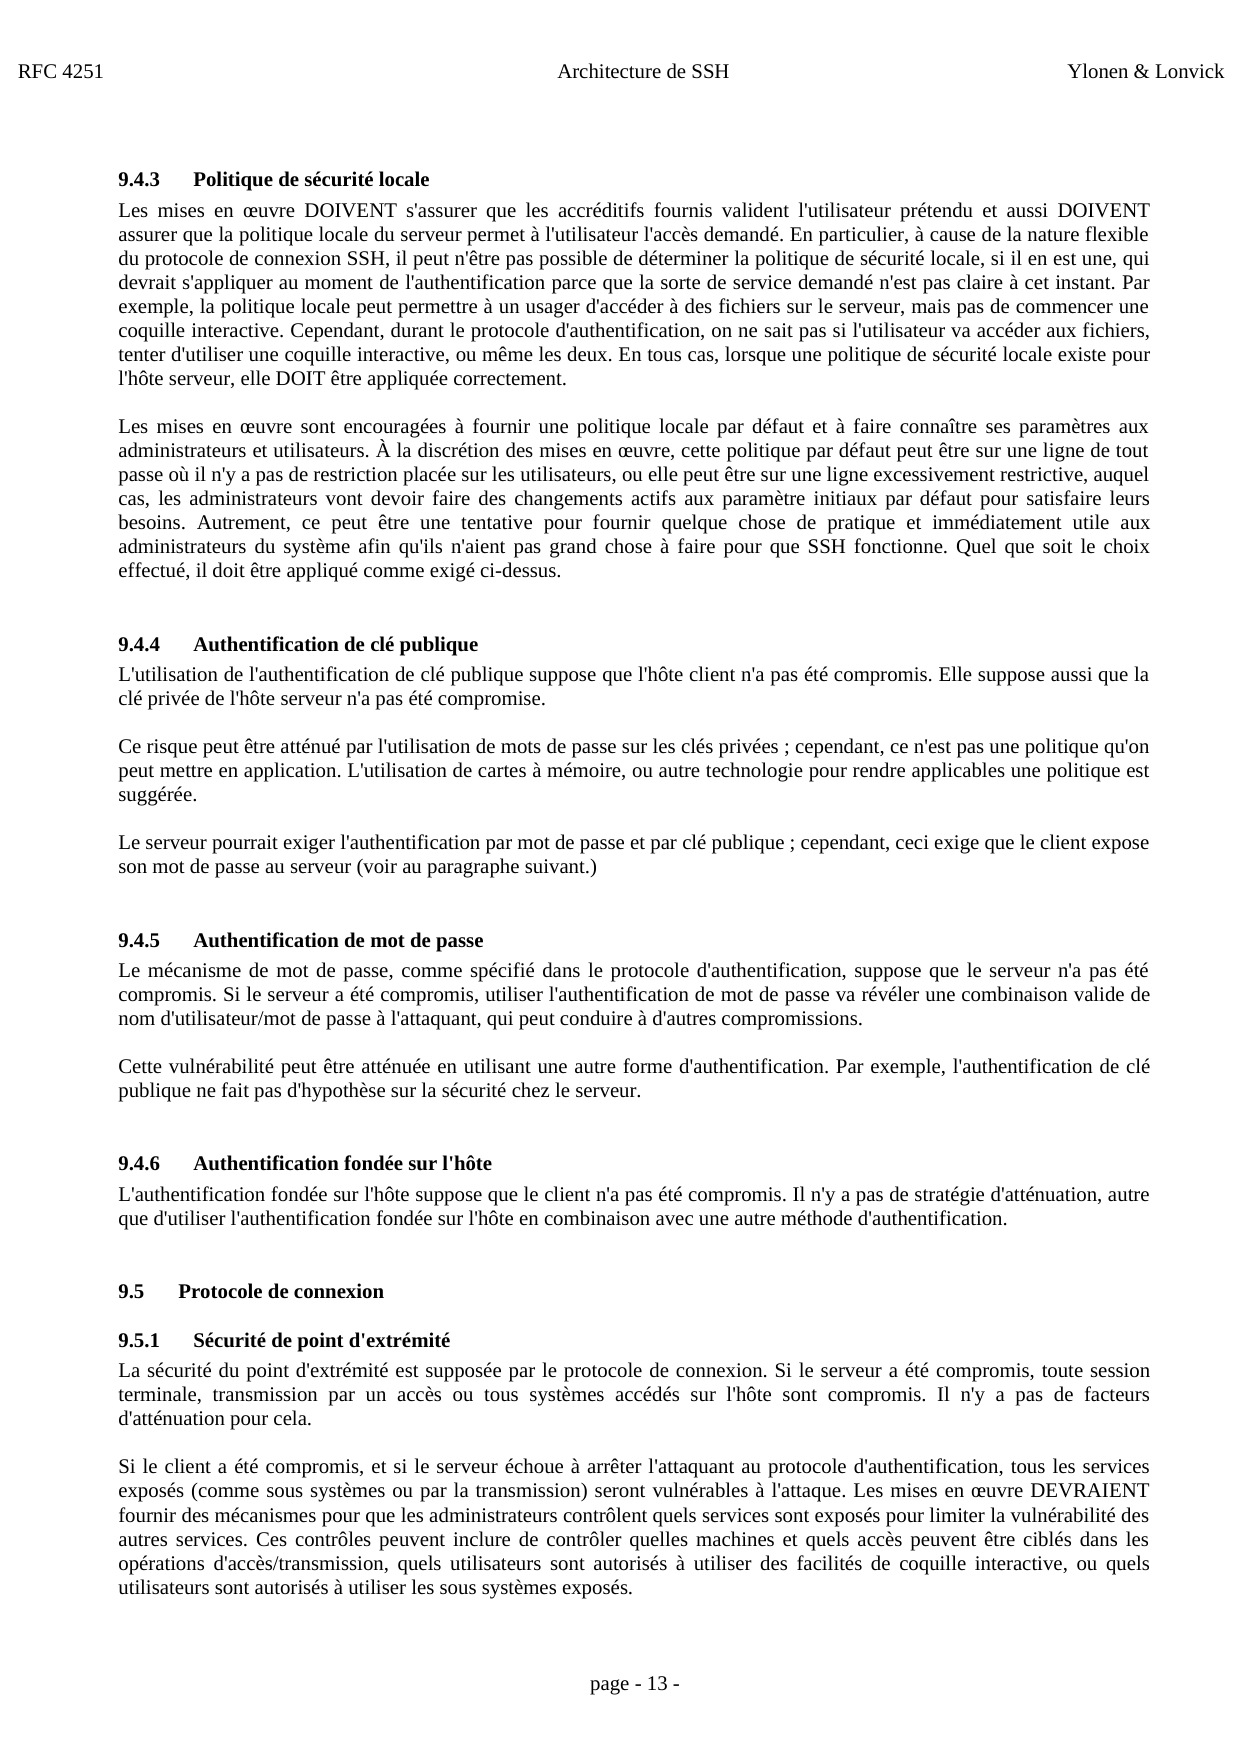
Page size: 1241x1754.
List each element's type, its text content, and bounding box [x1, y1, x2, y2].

subtitle 9.4.6 Authentification fondée sur l'hôte [118, 1151, 1152, 1175]
text Ce risque peut être atténué par l'utilisation de mots de passe sur les clés privées ; cependant, ce n'est pas une politique qu'on peut mettre en application. L'utilisation de cartes à mémoire, ou autre technologie pour rendre applicables une politique est suggérée. [118, 734, 1152, 806]
subtitle 9.4.4 Authentification de clé publique [118, 632, 1152, 656]
text Le serveur pourrait exiger l'authentification par mot de passe et par clé publique ; cependant, ceci exige que le client expose son mot de passe au serveur (voir au paragraphe suivant.) [118, 830, 1152, 878]
text L'utilisation de l'authentification de clé publique suppose que l'hôte client n'a pas été compromis. Elle suppose aussi que la clé privée de l'hôte serveur n'a pas été compromise. [118, 662, 1152, 710]
subtitle 9.4.5 Authentification de mot de passe [118, 927, 1152, 952]
text La sécurité du point d'extrémité est supposée par le protocole de connexion. Si le serveur a été compromis, toute session terminale, transmission par un accès ou tous systèmes accédés sur l'hôte sont compromis. Il n'y a pas de facteurs d'atténuation pour cela. [118, 1358, 1152, 1430]
subtitle 9.5 Protocole de connexion [118, 1279, 1152, 1303]
text Les mises en œuvre DOIVENT s'assurer que les accréditifs fournis valident l'utilisateur prétendu et aussi DOIVENT assurer que la politique locale du serveur permet à l'utilisateur l'accès demandé. En particulier, à cause de la nature flexible du protocole de connexion SSH, il peut n'être pas possible de déterminer la politique de sécurité locale, si il en est une, qui devrait s'appliquer au moment de l'authentification parce que la sorte de service demandé n'est pas claire à cet instant. Par exemple, la politique locale peut permettre à un usager d'accéder à des fichiers sur le serveur, mais pas de commencer une coquille interactive. Cependant, durant le protocole d'authentification, on ne sait pas si l'utilisateur va accéder aux fichiers, tenter d'utiliser une coquille interactive, ou même les deux. En tous cas, lorsque une politique de sécurité locale existe pour l'hôte serveur, elle DOIT être appliquée correctement. [118, 197, 1152, 390]
text L'authentification fondée sur l'hôte suppose que le client n'a pas été compromis. Il n'y a pas de stratégie d'atténuation, autre que d'utiliser l'authentification fondée sur l'hôte en combinaison avec une autre méthode d'authentification. [118, 1182, 1152, 1230]
text Le mécanisme de mot de passe, comme spécifié dans le protocole d'authentification, suppose que le serveur n'a pas été compromis. Si le serveur a été compromis, utiliser l'authentification de mot de passe va révéler une combinaison valide de nom d'utilisateur/mot de passe à l'attaquant, qui peut conduire à d'autres compromissions. [118, 958, 1152, 1030]
text Les mises en œuvre sont encouragées à fournir une politique locale par défaut et à faire connaître ses paramètres aux administrateurs et utilisateurs. À la discrétion des mises en œuvre, cette politique par défaut peut être sur une ligne de tout passe où il n'y a pas de restriction placée sur les utilisateurs, ou elle peut être sur une ligne excessivement restrictive, auquel cas, les administrateurs vont devoir faire des changements actifs aux paramètre initiaux par défaut pour satisfaire leurs besoins. Autrement, ce peut être une tentative pour fournir quelque chose de pratique et immédiatement utile aux administrateurs du système afin qu'ils n'aient pas grand chose à faire pour que SSH fonctionne. Quel que soit le choix effectué, il doit être appliqué comme exigé ci-dessus. [118, 414, 1152, 582]
subtitle 9.4.3 Politique de sécurité locale [118, 167, 1152, 191]
text Cette vulnérabilité peut être atténuée en utilisant une autre forme d'authentification. Par exemple, l'authentification de clé publique ne fait pas d'hypothèse sur la sécurité chez le serveur. [118, 1054, 1152, 1102]
subtitle 9.5.1 Sécurité de point d'extrémité [118, 1328, 1152, 1352]
text Si le client a été compromis, et si le serveur échoue à arrêter l'attaquant au protocole d'authentification, tous les services exposés (comme sous systèmes ou par la transmission) seront vulnérables à l'attaque. Les mises en œuvre DEVRAIENT fournir des mécanismes pour que les administrateurs contrôlent quels services sont exposés pour limiter la vulnérabilité des autres services. Ces contrôles peuvent inclure de contrôler quelles machines et quels accès peuvent être ciblés dans les opérations d'accès/transmission, quels utilisateurs sont autorisés à utiliser des facilités de coquille interactive, ou quels utilisateurs sont autorisés à utiliser les sous systèmes exposés. [118, 1454, 1152, 1599]
